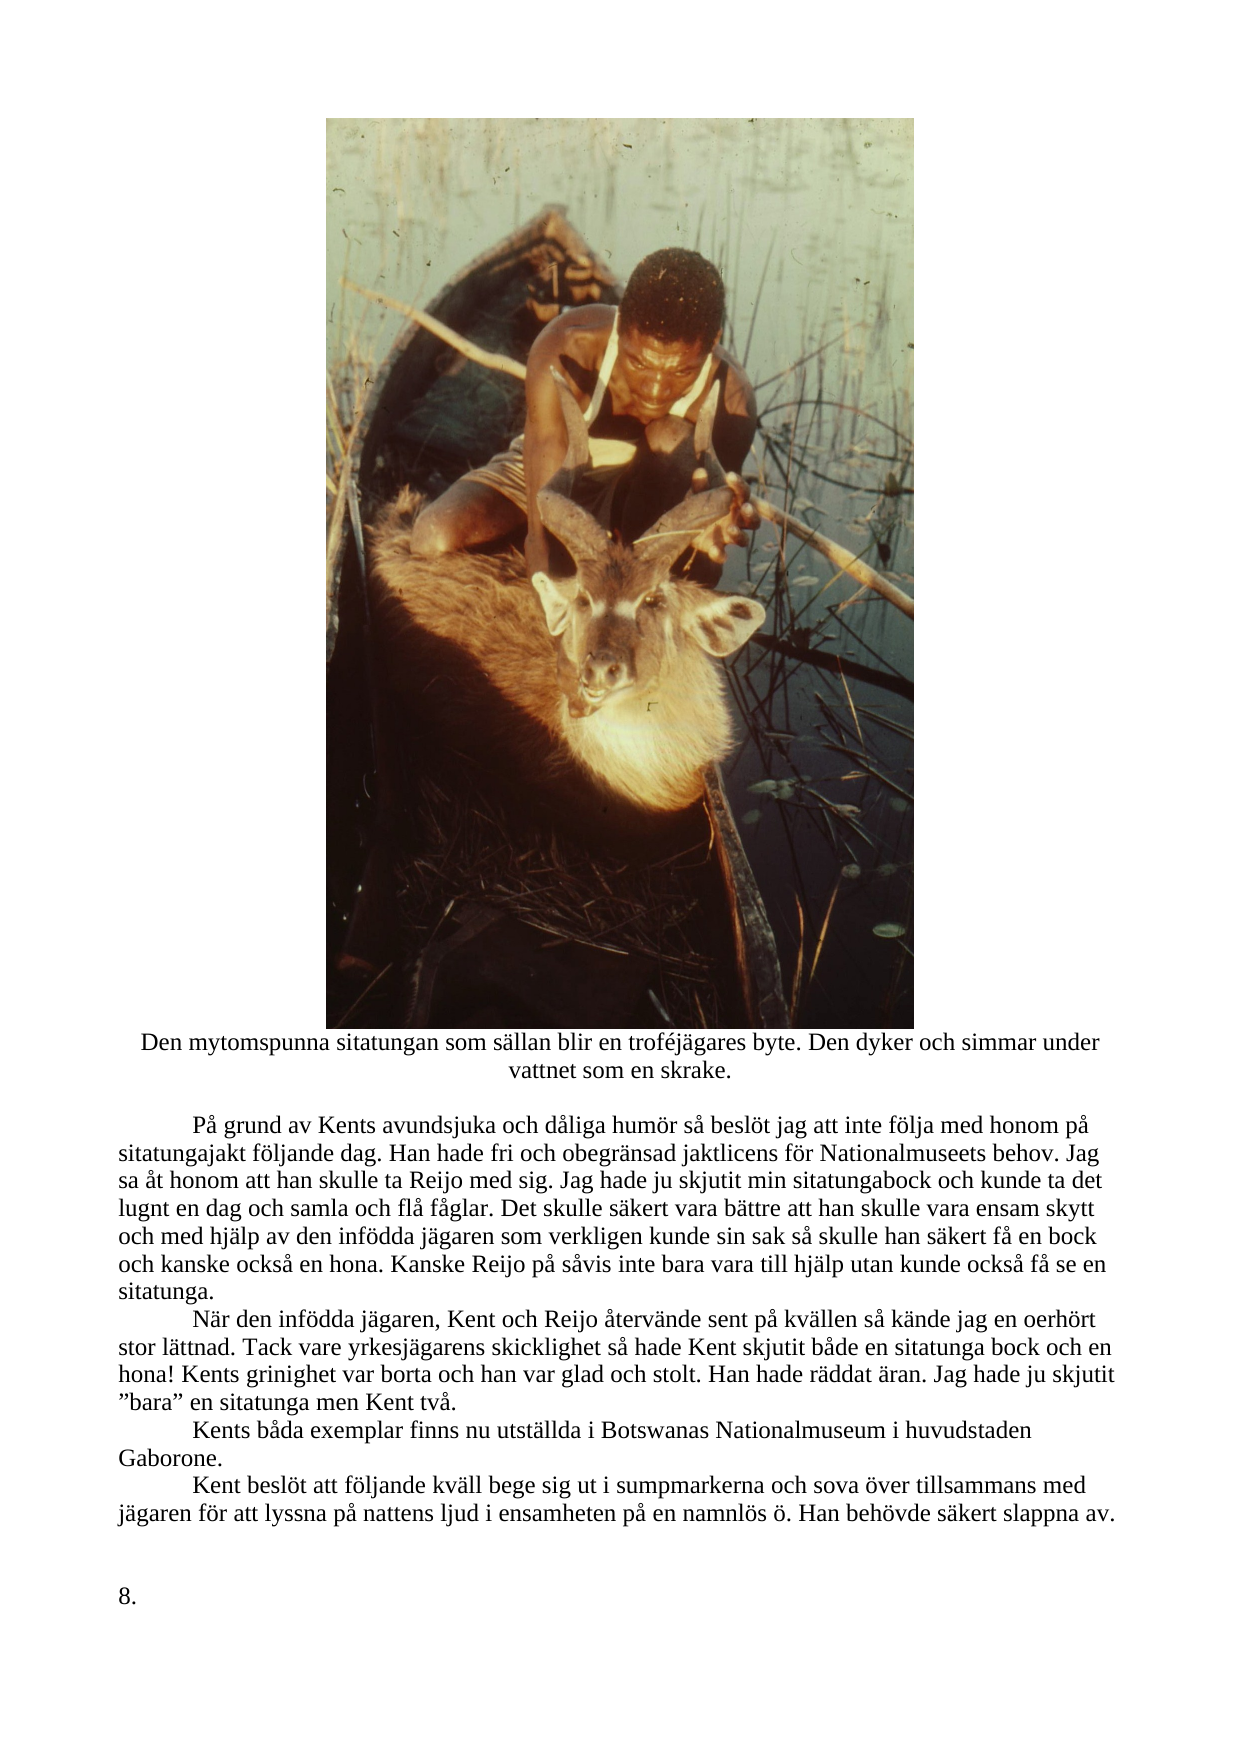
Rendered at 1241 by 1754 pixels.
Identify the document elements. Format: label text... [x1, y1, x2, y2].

text 8. [118, 1582, 1122, 1610]
picture [326, 118, 914, 1029]
text Kents båda exemplar finns nu utställda i Botswanas Nationalmuseum i huvudstaden Gaborone. [118, 1416, 1122, 1471]
text Den mytomspunna sitatungan som sällan blir en troféjägares byte. Den dyker och simmar under vattnet som en skrake. [118, 118, 1122, 1083]
text Kent beslöt att följande kväll bege sig ut i sumpmarkerna och sova över tillsammans med jägaren för att lyssna på nattens ljud i ensamheten på en namnlös ö. Han behövde säkert slappna av. [118, 1471, 1122, 1527]
text När den infödda jägaren, Kent och Reijo återvände sent på kvällen så kände jag en oerhört stor lättnad. Tack vare yrkesjägarens skicklighet så hade Kent skjutit både en sitatunga bock och en hona! Kents grinighet var borta och han var glad och stolt. Han hade räddat äran. Jag hade ju skjutit ”bara” en sitatunga men Kent två. [118, 1305, 1122, 1416]
text På grund av Kents avundsjuka och dåliga humör så beslöt jag att inte följa med honom på sitatungajakt följande dag. Han hade fri och obegränsad jaktlicens för Nationalmuseets behov. Jag sa åt honom att han skulle ta Reijo med sig. Jag hade ju skjutit min sitatungabock och kunde ta det lugnt en dag och samla och flå fåglar. Det skulle säkert vara bättre att han skulle vara ensam skytt och med hjälp av den infödda jägaren som verkligen kunde sin sak så skulle han säkert få en bock och kanske också en hona. Kanske Reijo på såvis inte bara vara till hjälp utan kunde också få se en sitatunga. [118, 1111, 1122, 1305]
